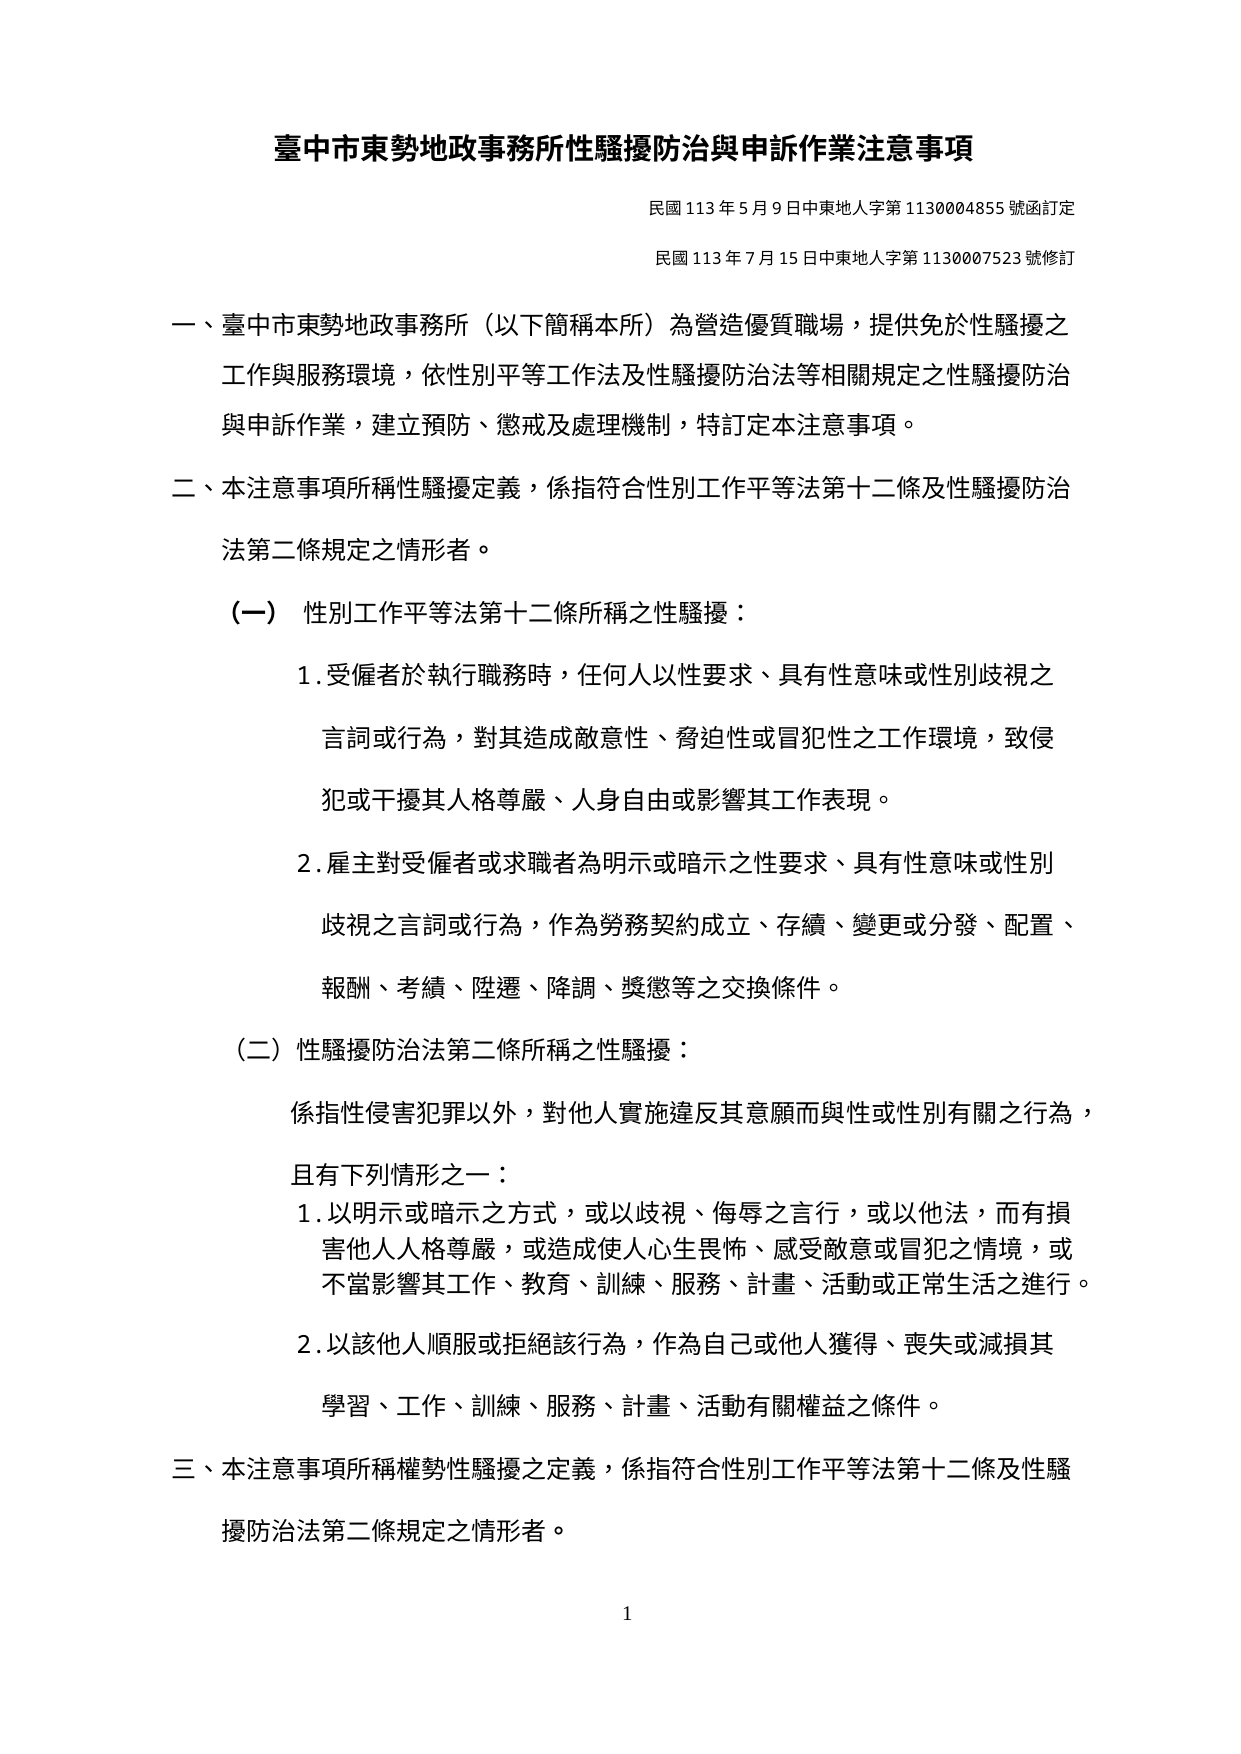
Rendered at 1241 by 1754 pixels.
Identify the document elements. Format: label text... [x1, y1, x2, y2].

text （二）性騷擾防治法第二條所稱之性騷擾： [221, 1007, 1056, 1069]
text 臺中市東勢地政事務所性騷擾防治與申訴作業注意事項 [171, 119, 1075, 169]
text 1.以明示或暗示之方式，或以歧視、侮辱之言行，或以他法，而有損害他人人格尊嚴，或造成使人心生畏怖、感受敵意或冒犯之情境，或不當影響其工作、教育、訓練、服務、計畫、活動或正常生活之進行。 [296, 1194, 1075, 1301]
text 民國113年7月15日中東地人字第1130007523號修訂 [171, 244, 1075, 269]
text 二、本注意事項所稱性騷擾定義，係指符合性別工作平等法第十二條及性騷擾防治法第二條規定之情形者。 [171, 444, 1075, 569]
text 2.雇主對受僱者或求職者為明示或暗示之性要求、具有性意味或性別歧視之言詞或行為，作為勞務契約成立、存續、變更或分發、配置、報酬、考績、陞遷、降調、獎懲等之交換條件。 [296, 819, 1056, 1007]
text 民國113年5月9日中東地人字第1130004855號函訂定 [171, 194, 1075, 219]
text 係指性侵害犯罪以外，對他人實施違反其意願而與性或性別有關之行為，且有下列情形之一： [290, 1069, 1075, 1194]
text 2.以該他人順服或拒絕該行為，作為自己或他人獲得、喪失或減損其學習、工作、訓練、服務、計畫、活動有關權益之條件。 [296, 1301, 1056, 1426]
text （一） 性別工作平等法第十二條所稱之性騷擾： [171, 569, 1056, 632]
text 一、臺中市東勢地政事務所（以下簡稱本所）為營造優質職場，提供免於性騷擾之工作與服務環境，依性別平等工作法及性騷擾防治法等相關規定之性騷擾防治與申訴作業，建立預防、懲戒及處理機制，特訂定本注意事項。 [171, 294, 1075, 444]
text 三、本注意事項所稱權勢性騷擾之定義，係指符合性別工作平等法第十二條及性騷擾防治法第二條規定之情形者。 [171, 1426, 1075, 1551]
text 1.受僱者於執行職務時，任何人以性要求、具有性意味或性別歧視之言詞或行為，對其造成敵意性、脅迫性或冒犯性之工作環境，致侵犯或干擾其人格尊嚴、人身自由或影響其工作表現。 [296, 632, 1056, 819]
